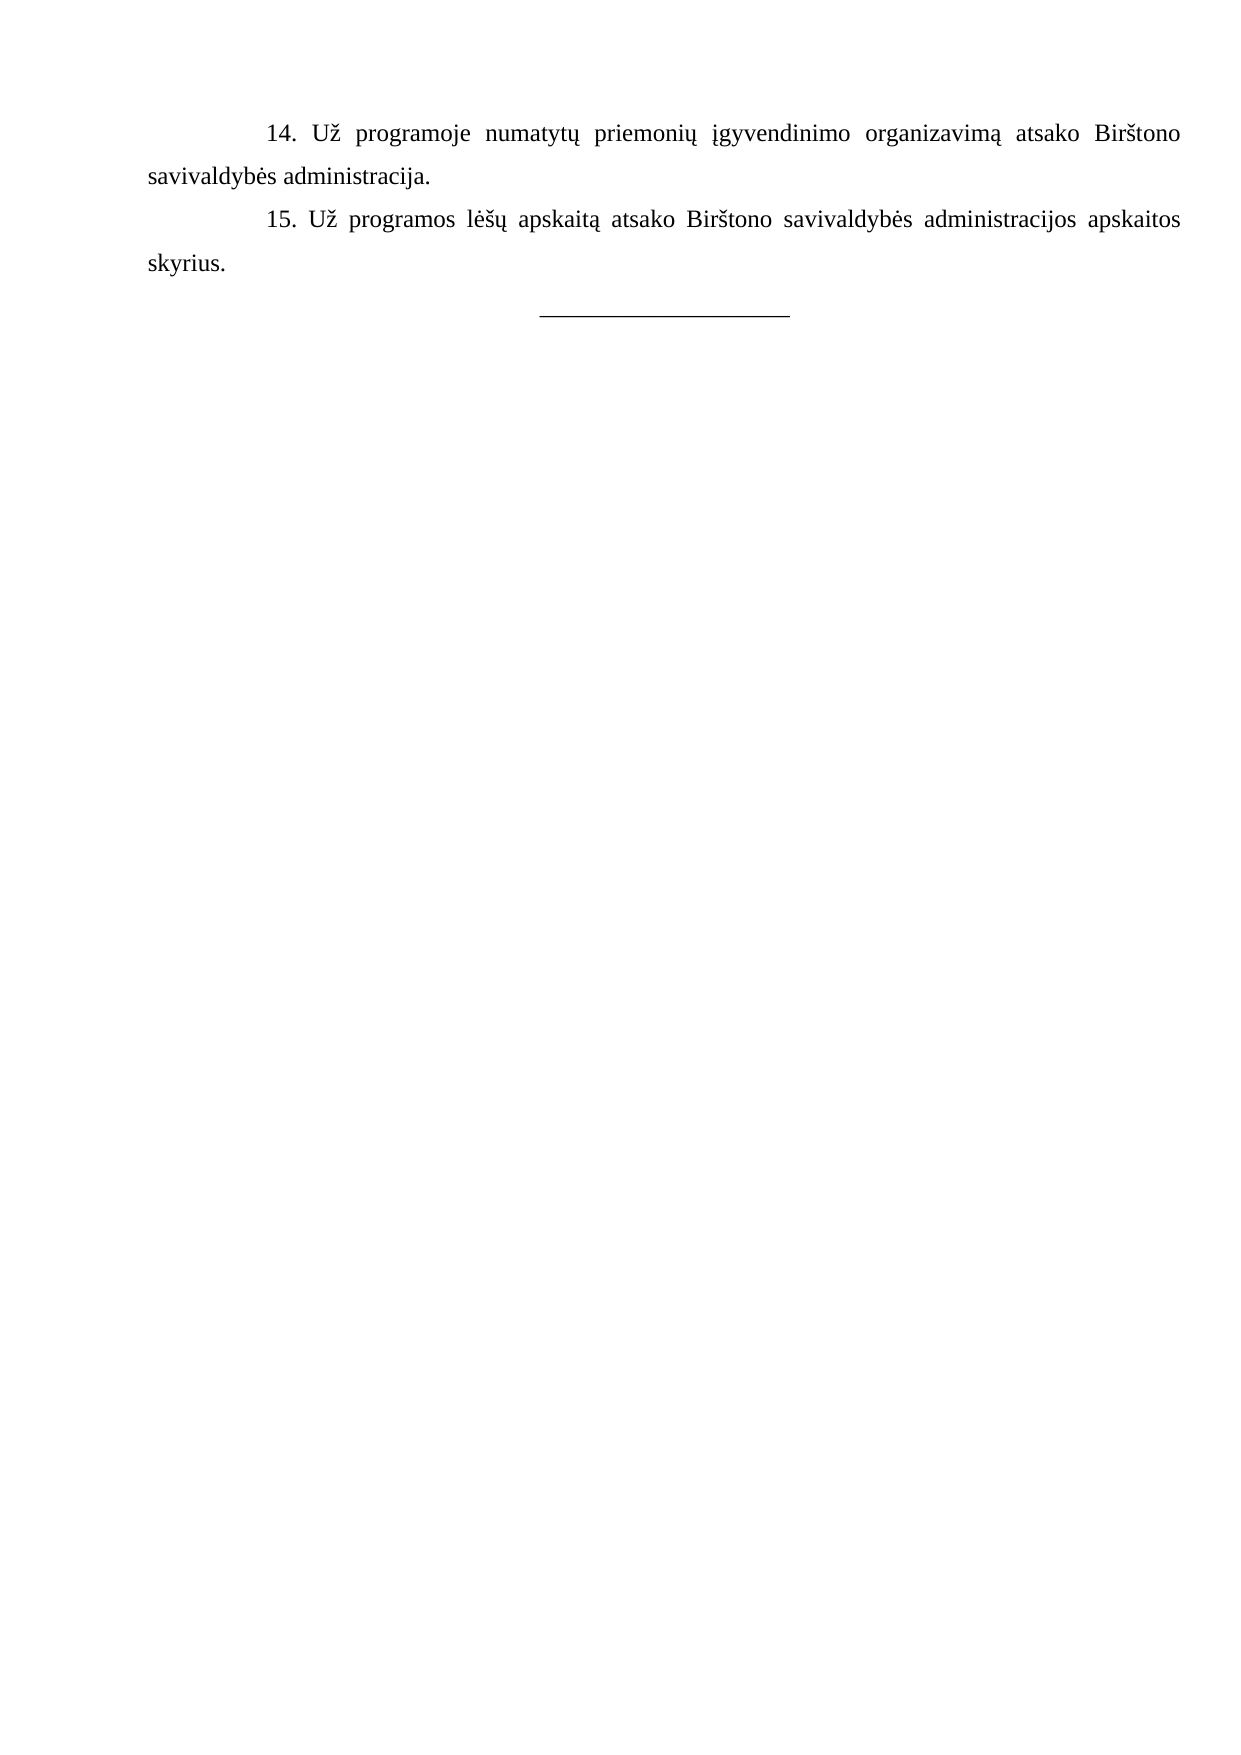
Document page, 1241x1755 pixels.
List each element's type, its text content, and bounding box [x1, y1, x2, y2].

text ____________________ [148, 291, 1181, 319]
text 15. Už programos lėšų apskaitą atsako Birštono savivaldybės administracijos apskaitos skyrius. [148, 204, 1181, 276]
text 14. Už programoje numatytų priemonių įgyvendinimo organizavimą atsako Birštono savivaldybės administracija. [148, 118, 1181, 190]
